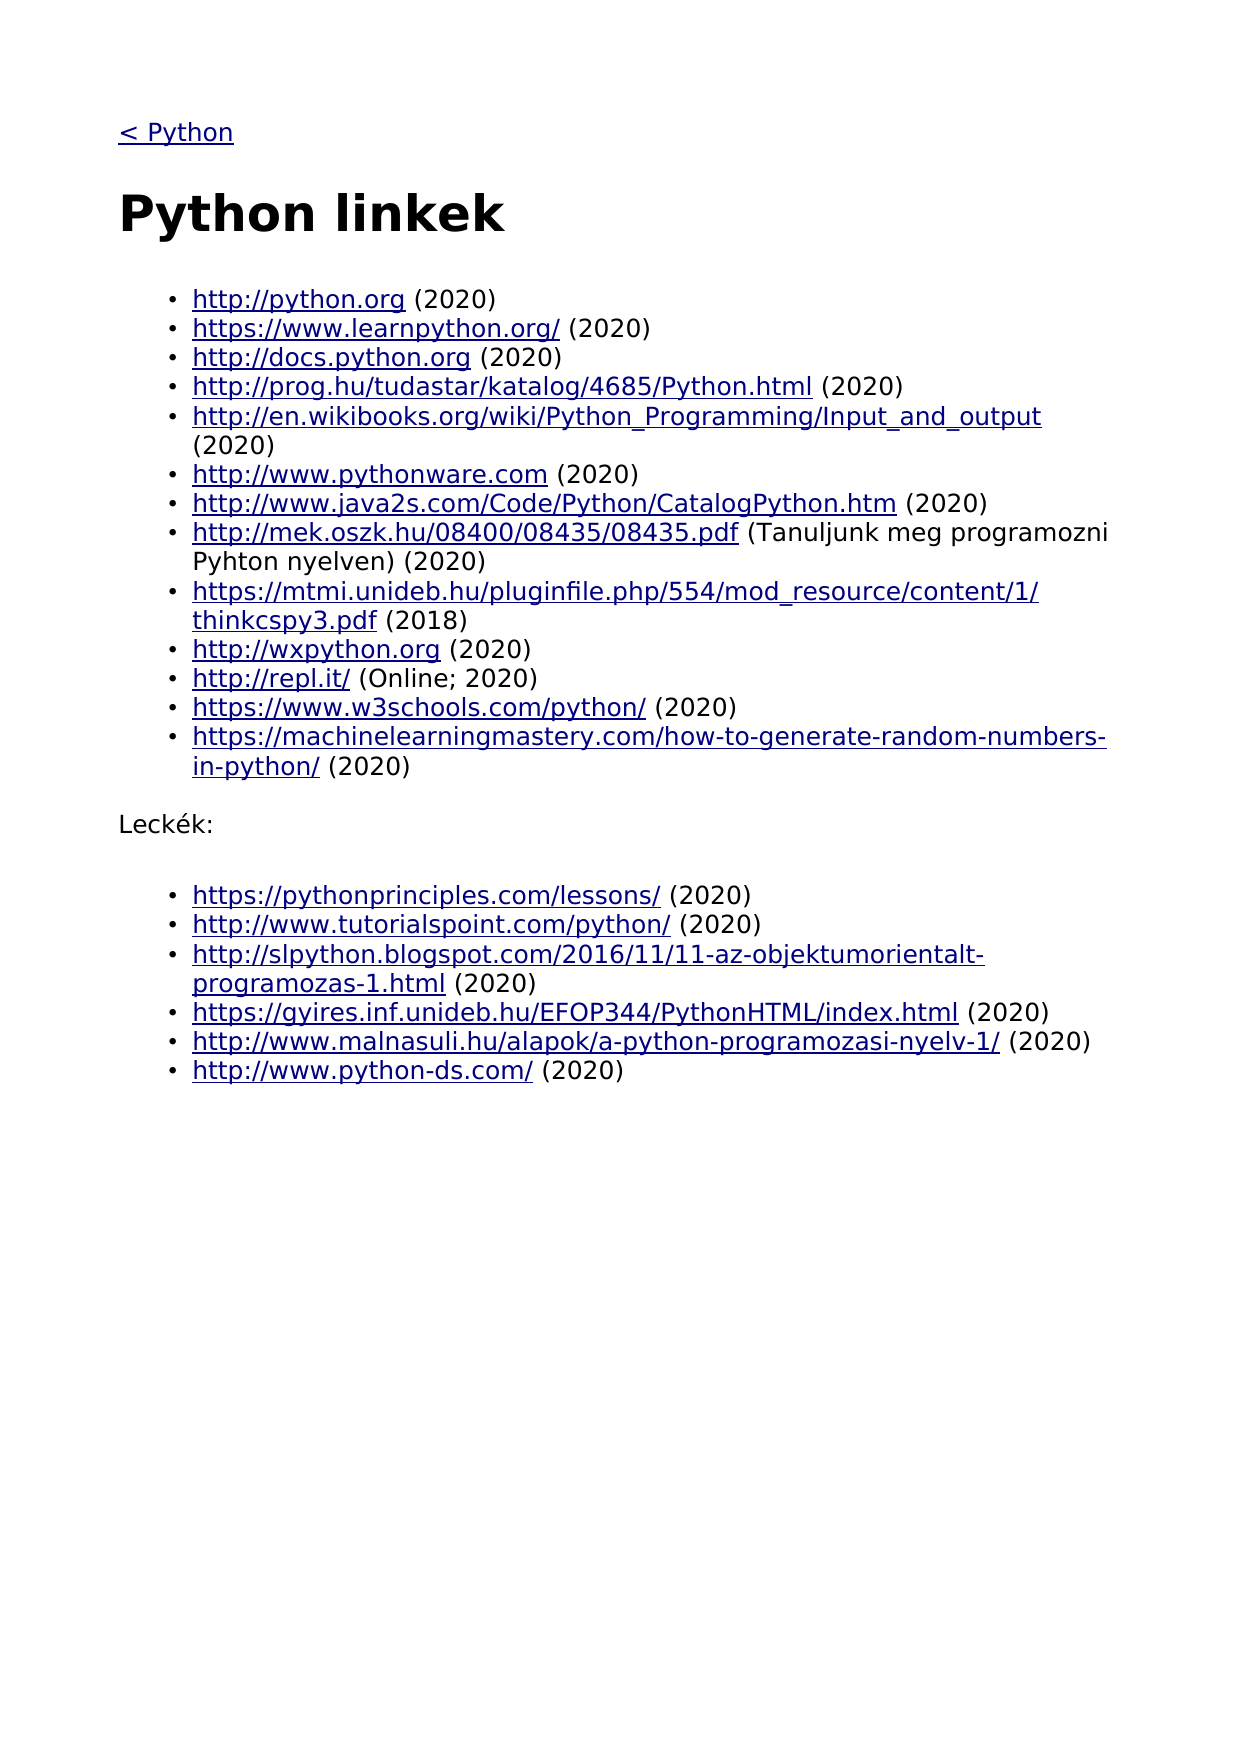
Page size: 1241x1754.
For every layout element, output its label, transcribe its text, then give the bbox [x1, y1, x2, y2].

text Leckék: [118, 810, 1122, 839]
list http://www.python-ds.com/ (2020) [177, 1056, 1122, 1086]
list http://wxpython.org (2020) [177, 635, 1122, 664]
list https://pythonprinciples.com/lessons/ (2020) [177, 881, 1122, 911]
list http://slpython.blogspot.com/2016/11/11-az-objektumorientalt-programozas-1.html (2020) [177, 940, 1122, 998]
list https://gyires.inf.unideb.hu/EFOP344/PythonHTML/index.html (2020) [177, 998, 1122, 1027]
list http://repl.it/ (Online; 2020) [177, 664, 1122, 693]
list http://mek.oszk.hu/08400/08435/08435.pdf (Tanuljunk meg programozni Pyhton nyelven) (2020) [177, 518, 1122, 577]
list http://www.malnasuli.hu/alapok/a-python-programozasi-nyelv-1/ (2020) [177, 1027, 1122, 1056]
list https://www.learnpython.org/ (2020) [177, 314, 1122, 343]
list http://www.tutorialspoint.com/python/ (2020) [177, 911, 1122, 940]
list http://en.wikibooks.org/wiki/Python_Programming/Input_and_output (2020) [177, 402, 1122, 460]
list http://www.pythonware.com (2020) [177, 460, 1122, 489]
list https://machinelearningmastery.com/how-to-generate-random-numbers-in-python/ (2020) [177, 722, 1122, 781]
list http://www.java2s.com/Code/Python/CatalogPython.htm (2020) [177, 489, 1122, 518]
list http://docs.python.org (2020) [177, 343, 1122, 372]
subtitle Python linkek [118, 185, 1122, 243]
list http://python.org (2020) [177, 285, 1122, 314]
list https://mtmi.unideb.hu/pluginfile.php/554/mod_resource/content/1/thinkcspy3.pdf (2018) [177, 577, 1122, 635]
list https://www.w3schools.com/python/ (2020) [177, 693, 1122, 722]
text < Python [118, 118, 1122, 147]
list http://prog.hu/tudastar/katalog/4685/Python.html (2020) [177, 372, 1122, 402]
